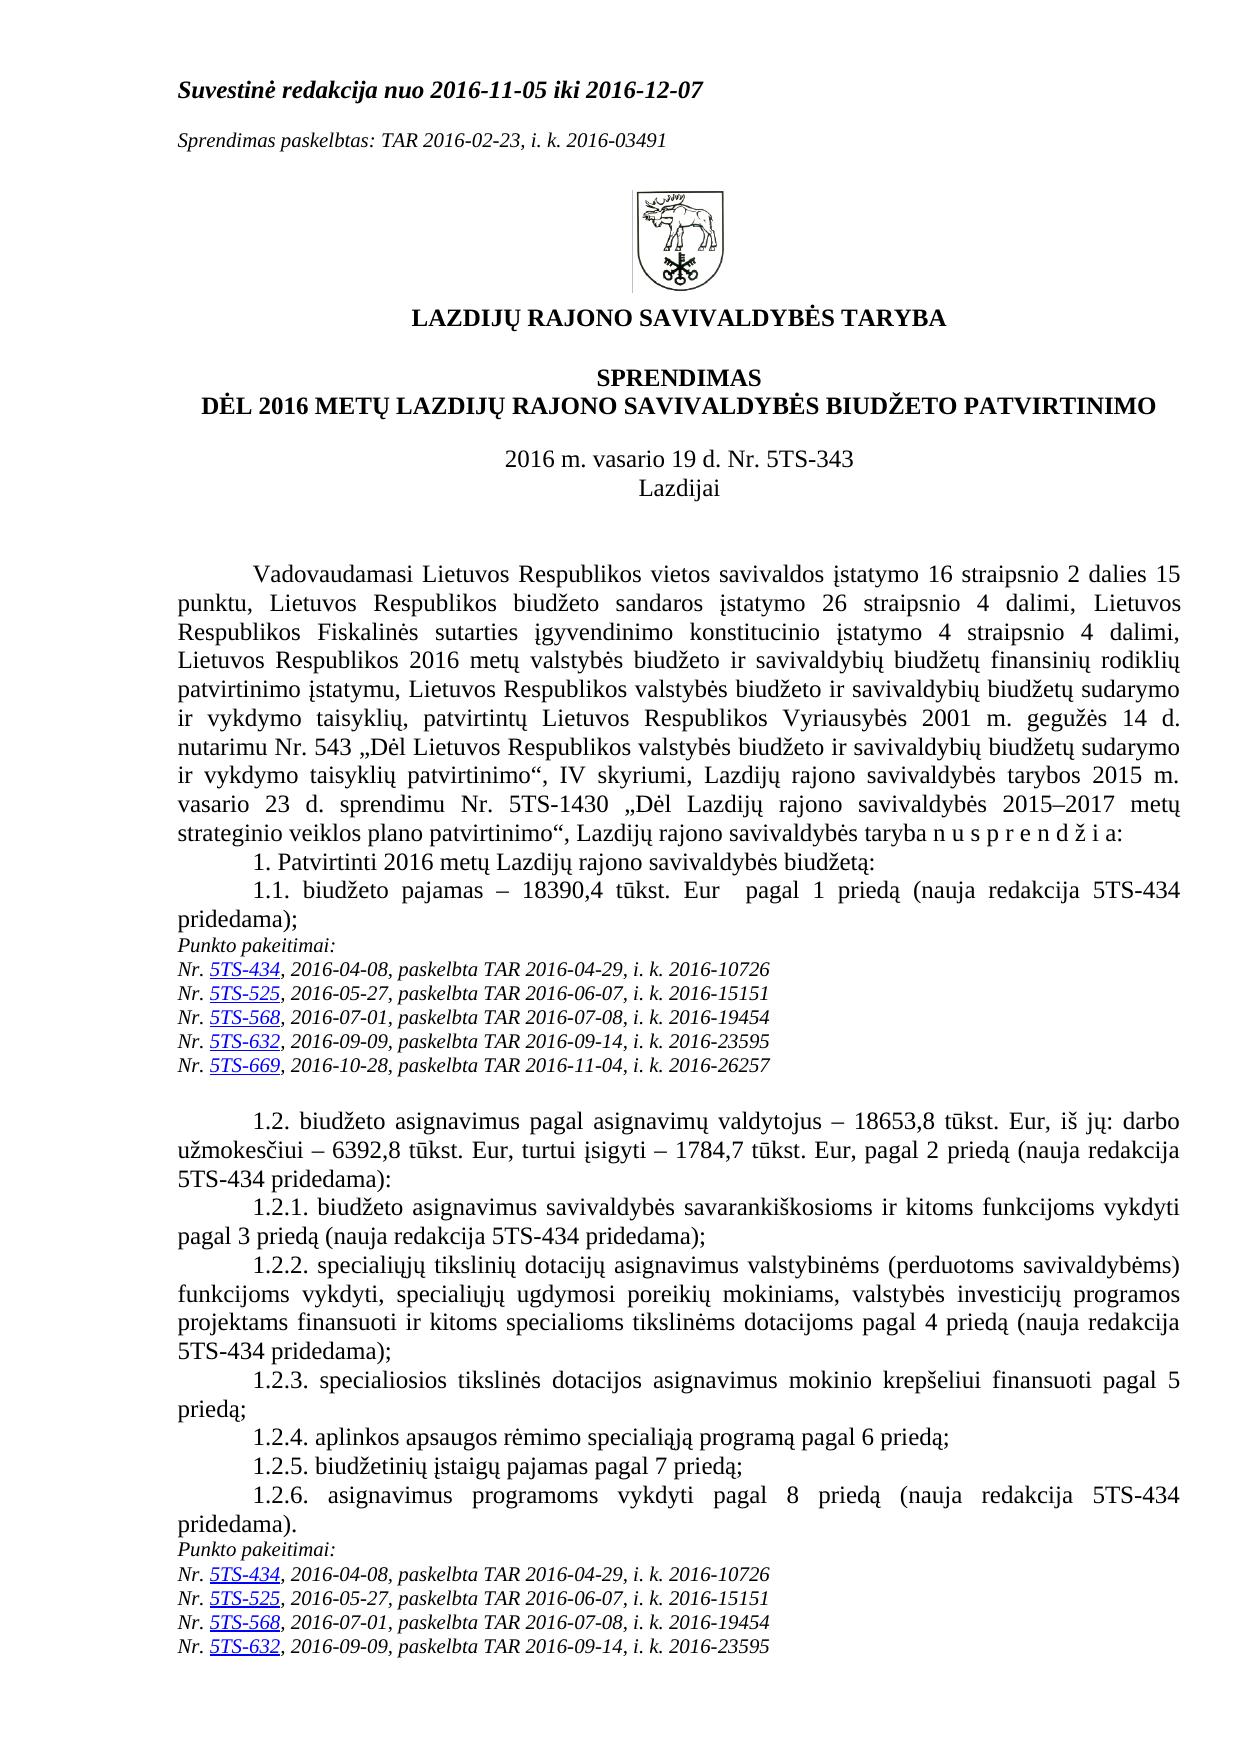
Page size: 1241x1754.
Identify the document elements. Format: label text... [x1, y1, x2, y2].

text Punkto pakeitimai: [177, 933, 1181, 957]
text 1.2. biudžeto asignavimus pagal asignavimų valdytojus – 18653,8 tūkst. Eur, iš jų: darbo užmokesčiui – 6392,8 tūkst. Eur, turtui įsigyti – 1784,7 tūkst. Eur, pagal 2 priedą (nauja redakcija 5TS-434 pridedama): [177, 1106, 1181, 1192]
text Nr. 5TS-632, 2016-09-09, paskelbta TAR 2016-09-14, i. k. 2016-23595 [177, 1029, 1181, 1053]
text 1. Patvirtinti 2016 metų Lazdijų rajono savivaldybės biudžetą: [177, 847, 1181, 876]
text Sprendimas paskelbtas: TAR 2016-02-23, i. k. 2016-03491 [177, 128, 1181, 152]
text LAZDIJŲ RAJONO SAVIVALDYBĖS TARYBA [177, 303, 1181, 332]
text 1.2.6. asignavimus programoms vykdyti pagal 8 priedą (nauja redakcija 5TS-434 pridedama). [177, 1480, 1181, 1537]
text Vadovaudamasi Lietuvos Respublikos vietos savivaldos įstatymo 16 straipsnio 2 dalies 15 punktu, Lietuvos Respublikos biudžeto sandaros įstatymo 26 straipsnio 4 dalimi, Lietuvos Respublikos Fiskalinės sutarties įgyvendinimo konstitucinio įstatymo 4 straipsnio 4 dalimi, Lietuvos Respublikos 2016 metų valstybės biudžeto ir savivaldybių biudžetų finansinių rodiklių patvirtinimo įstatymu, Lietuvos Respublikos valstybės biudžeto ir savivaldybių biudžetų sudarymo ir vykdymo taisyklių, patvirtintų Lietuvos Respublikos Vyriausybės 2001 m. gegužės 14 d. nutarimu Nr. 543 „Dėl Lietuvos Respublikos valstybės biudžeto ir savivaldybių biudžetų sudarymo ir vykdymo taisyklių patvirtinimo“, IV skyriumi, Lazdijų rajono savivaldybės tarybos 2015 m. vasario 23 d. sprendimu Nr. 5TS-1430 „Dėl Lazdijų rajono savivaldybės 2015–2017 metų strateginio veiklos plano patvirtinimo“, Lazdijų rajono savivaldybės taryba n u s p r e n d ž i a: [177, 559, 1181, 847]
text Nr. 5TS-434, 2016-04-08, paskelbta TAR 2016-04-29, i. k. 2016-10726 [177, 1561, 1181, 1586]
text Suvestinė redakcija nuo 2016-11-05 iki 2016-12-07 [177, 75, 1181, 104]
text 1.2.2. specialiųjų tikslinių dotacijų asignavimus valstybinėms (perduotoms savivaldybėms) funkcijoms vykdyti, specialiųjų ugdymosi poreikių mokiniams, valstybės investicijų programos projektams finansuoti ir kitoms specialioms tikslinėms dotacijoms pagal 4 priedą (nauja redakcija 5TS-434 pridedama); [177, 1250, 1181, 1365]
text Lazdijai [177, 473, 1181, 502]
text Nr. 5TS-568, 2016-07-01, paskelbta TAR 2016-07-08, i. k. 2016-19454 [177, 1005, 1181, 1029]
text SPRENDIMAS [177, 363, 1181, 391]
text 1.2.4. aplinkos apsaugos rėmimo specialiąją programą pagal 6 priedą; [177, 1422, 1181, 1451]
text 1.2.1. biudžeto asignavimus savivaldybės savarankiškosioms ir kitoms funkcijoms vykdyti pagal 3 priedą (nauja redakcija 5TS-434 pridedama); [177, 1192, 1181, 1250]
text 1.2.3. specialiosios tikslinės dotacijos asignavimus mokinio krepšeliui finansuoti pagal 5 priedą; [177, 1365, 1181, 1422]
text Punkto pakeitimai: [177, 1537, 1181, 1561]
text 1.1. biudžeto pajamas – 18390,4 tūkst. Eur pagal 1 priedą (nauja redakcija 5TS-434 pridedama); [177, 876, 1181, 933]
text Nr. 5TS-434, 2016-04-08, paskelbta TAR 2016-04-29, i. k. 2016-10726 [177, 957, 1181, 981]
text 2016 m. vasario 19 d. Nr. 5TS-343 [177, 444, 1181, 473]
text Nr. 5TS-632, 2016-09-09, paskelbta TAR 2016-09-14, i. k. 2016-23595 [177, 1634, 1181, 1658]
text DĖL 2016 METŲ LAZDIJŲ RAJONO SAVIVALDYBĖS BIUDŽETO PATVIRTINIMO [177, 391, 1181, 420]
text 1.2.5. biudžetinių įstaigų pajamas pagal 7 priedą; [177, 1451, 1181, 1480]
text Nr. 5TS-525, 2016-05-27, paskelbta TAR 2016-06-07, i. k. 2016-15151 [177, 981, 1181, 1005]
text Nr. 5TS-568, 2016-07-01, paskelbta TAR 2016-07-08, i. k. 2016-19454 [177, 1609, 1181, 1634]
text Nr. 5TS-669, 2016-10-28, paskelbta TAR 2016-11-04, i. k. 2016-26257 [177, 1053, 1181, 1077]
text Nr. 5TS-525, 2016-05-27, paskelbta TAR 2016-06-07, i. k. 2016-15151 [177, 1586, 1181, 1609]
